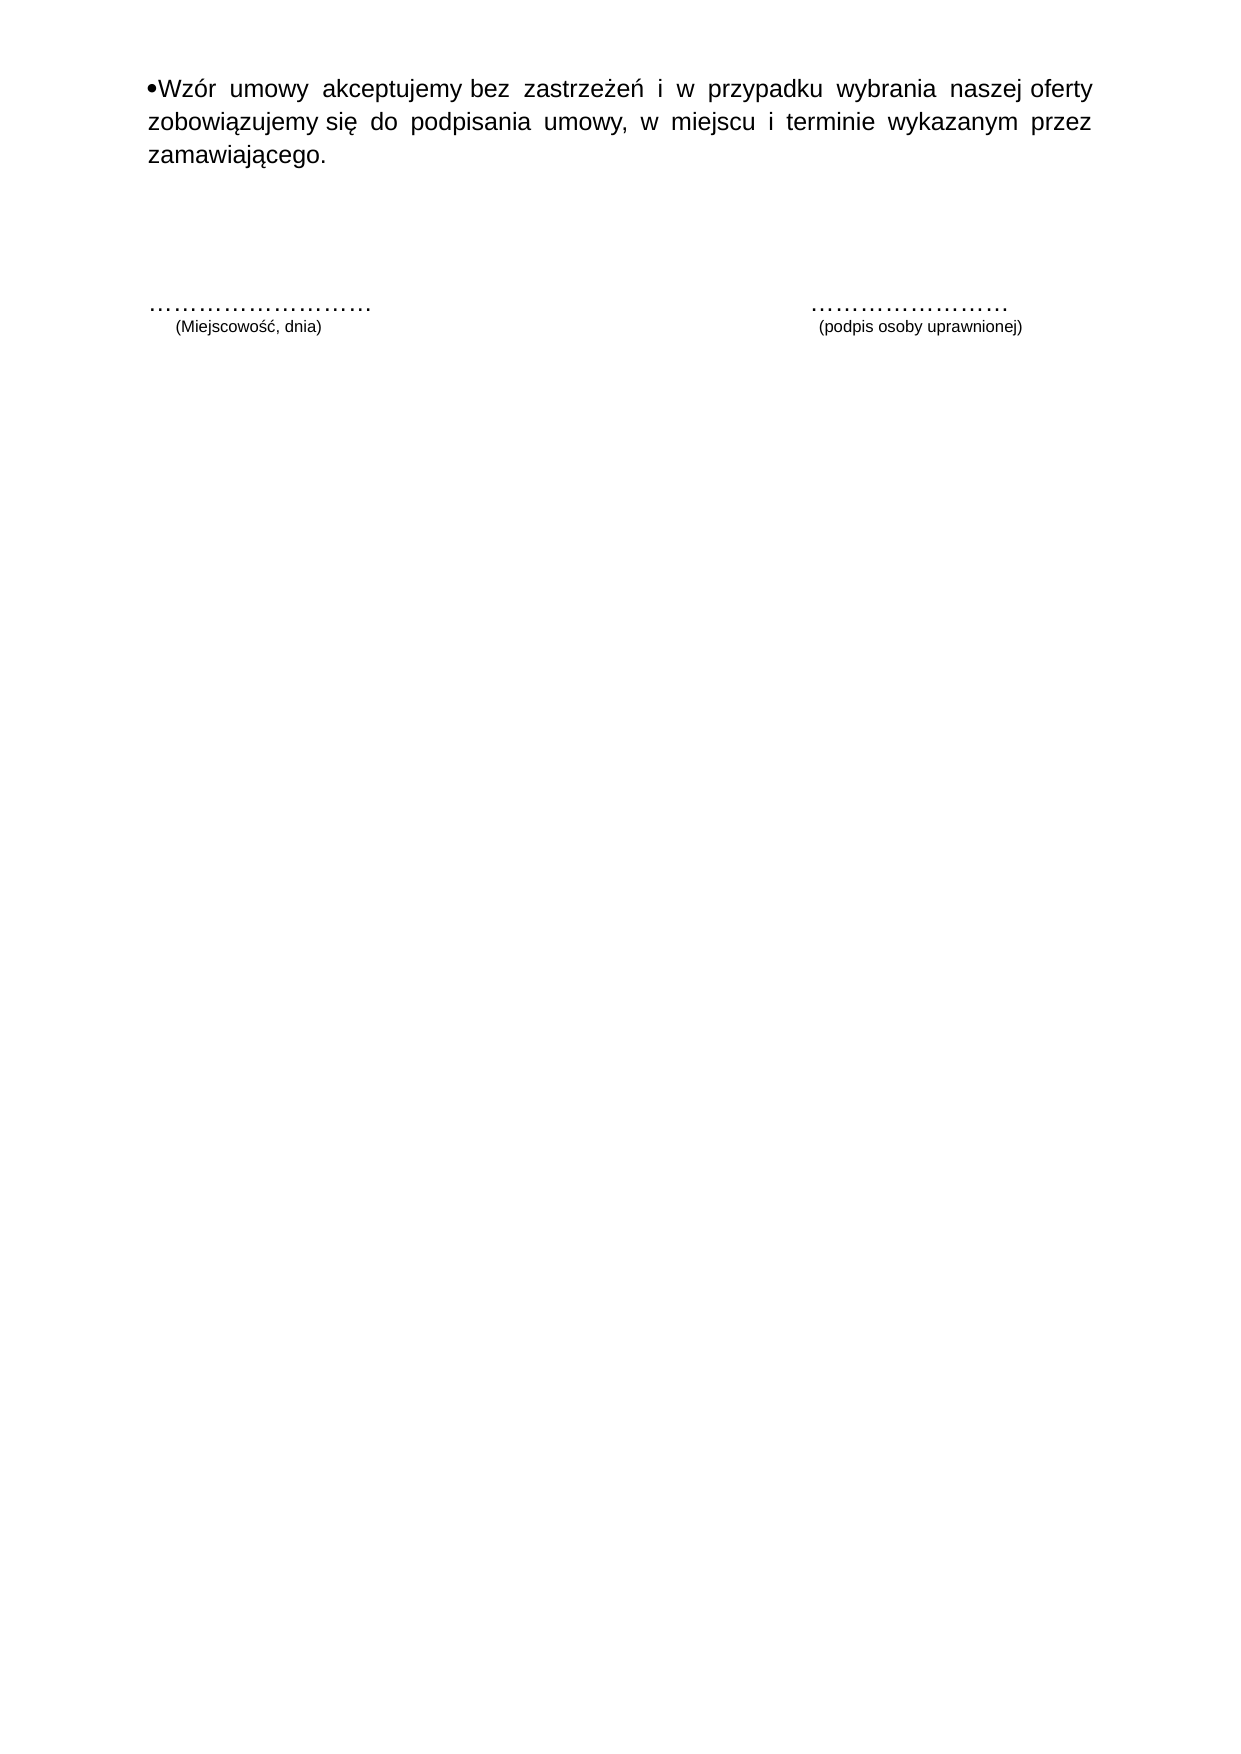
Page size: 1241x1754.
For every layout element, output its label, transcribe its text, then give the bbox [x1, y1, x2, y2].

list Wzór umowy akceptujemy bez zastrzeżeń i w przypadku wybrania naszej oferty zobowiązujemy się do podpisania umowy, w miejscu i terminie wykazanym przez zamawiającego. [148, 74, 1093, 169]
text ……………………… …………………… [148, 259, 1093, 317]
text (Miejscowość, dnia) (podpis osoby uprawnionej) [148, 317, 1093, 336]
